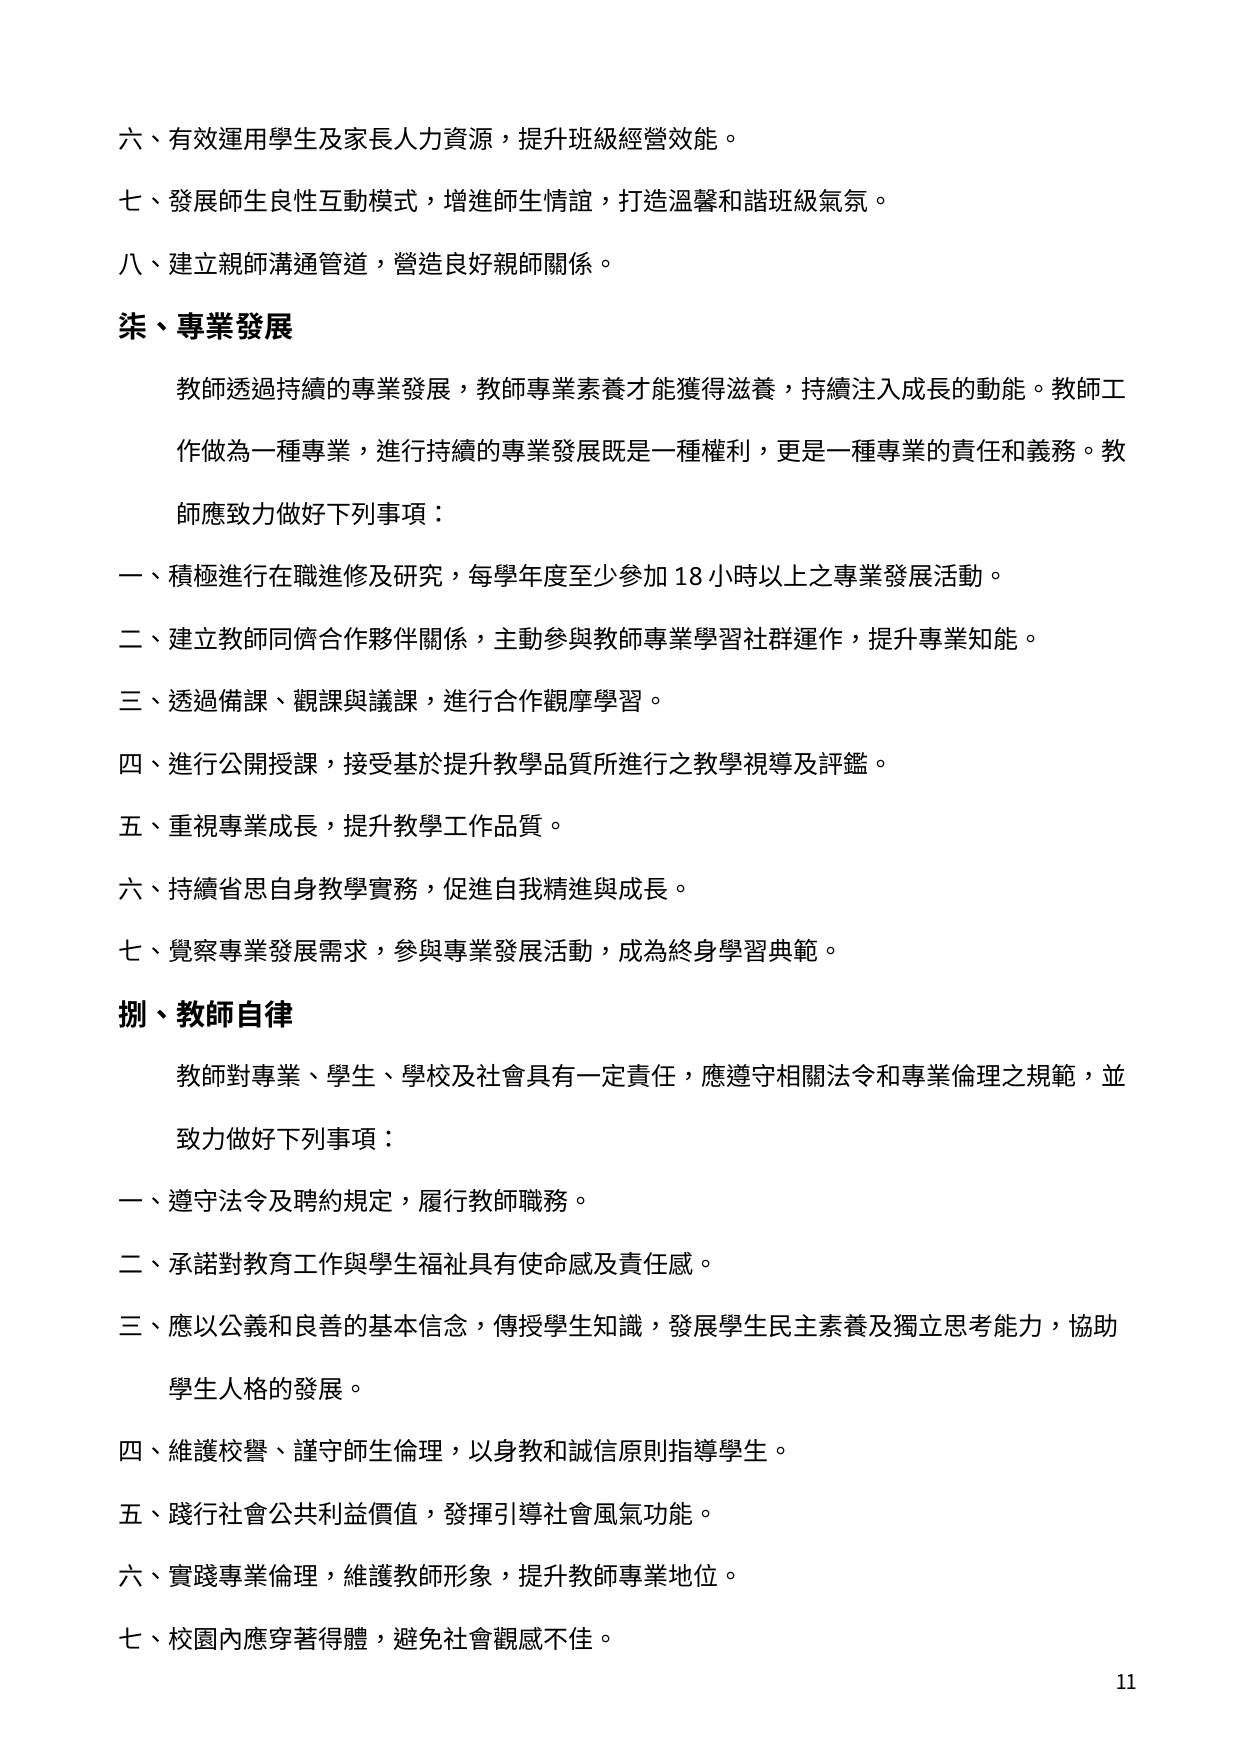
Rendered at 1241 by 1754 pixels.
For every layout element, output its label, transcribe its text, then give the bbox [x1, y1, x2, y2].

text 五、重視專業成長，提升教學工作品質。 [118, 783, 1137, 846]
text 七、校園內應穿著得體，避免社會觀感不佳。 [118, 1596, 1137, 1658]
text 四、進行公開授課，接受基於提升教學品質所進行之教學視導及評鑑。 [118, 721, 1137, 783]
text 捌、教師自律 [118, 971, 1137, 1033]
text 三、應以公義和良善的基本信念，傳授學生知識，發展學生民主素養及獨立思考能力，協助學生人格的發展。 [118, 1283, 1137, 1408]
text 一、積極進行在職進修及研究，每學年度至少參加18小時以上之專業發展活動。 [118, 533, 1137, 596]
text 二、建立教師同儕合作夥伴關係，主動參與教師專業學習社群運作，提升專業知能。 [118, 596, 1137, 658]
text 八、建立親師溝通管道，營造良好親師關係。 [118, 221, 1137, 283]
text 五、踐行社會公共利益價值，發揮引導社會風氣功能。 [118, 1471, 1137, 1533]
text 一、遵守法令及聘約規定，履行教師職務。 [118, 1158, 1137, 1221]
text 教師透過持續的專業發展，教師專業素養才能獲得滋養，持續注入成長的動能。教師工作做為一種專業，進行持續的專業發展既是一種權利，更是一種專業的責任和義務。教師應致力做好下列事項： [176, 346, 1137, 533]
text 柒、專業發展 [118, 283, 1137, 346]
text 四、維護校譽、謹守師生倫理，以身教和誠信原則指導學生。 [118, 1408, 1137, 1471]
text 六、有效運用學生及家長人力資源，提升班級經營效能。 [118, 96, 1137, 158]
text 六、持續省思自身教學實務，促進自我精進與成長。 [118, 846, 1137, 908]
text 二、承諾對教育工作與學生福祉具有使命感及責任感。 [118, 1221, 1137, 1283]
text 六、實踐專業倫理，維護教師形象，提升教師專業地位。 [118, 1533, 1137, 1596]
text 教師對專業、學生、學校及社會具有一定責任，應遵守相關法令和專業倫理之規範，並致力做好下列事項： [176, 1033, 1137, 1158]
text 七、覺察專業發展需求，參與專業發展活動，成為終身學習典範。 [118, 908, 1137, 971]
text 七、發展師生良性互動模式，增進師生情誼，打造溫馨和諧班級氣氛。 [118, 158, 1137, 221]
text 三、透過備課、觀課與議課，進行合作觀摩學習。 [118, 658, 1137, 721]
